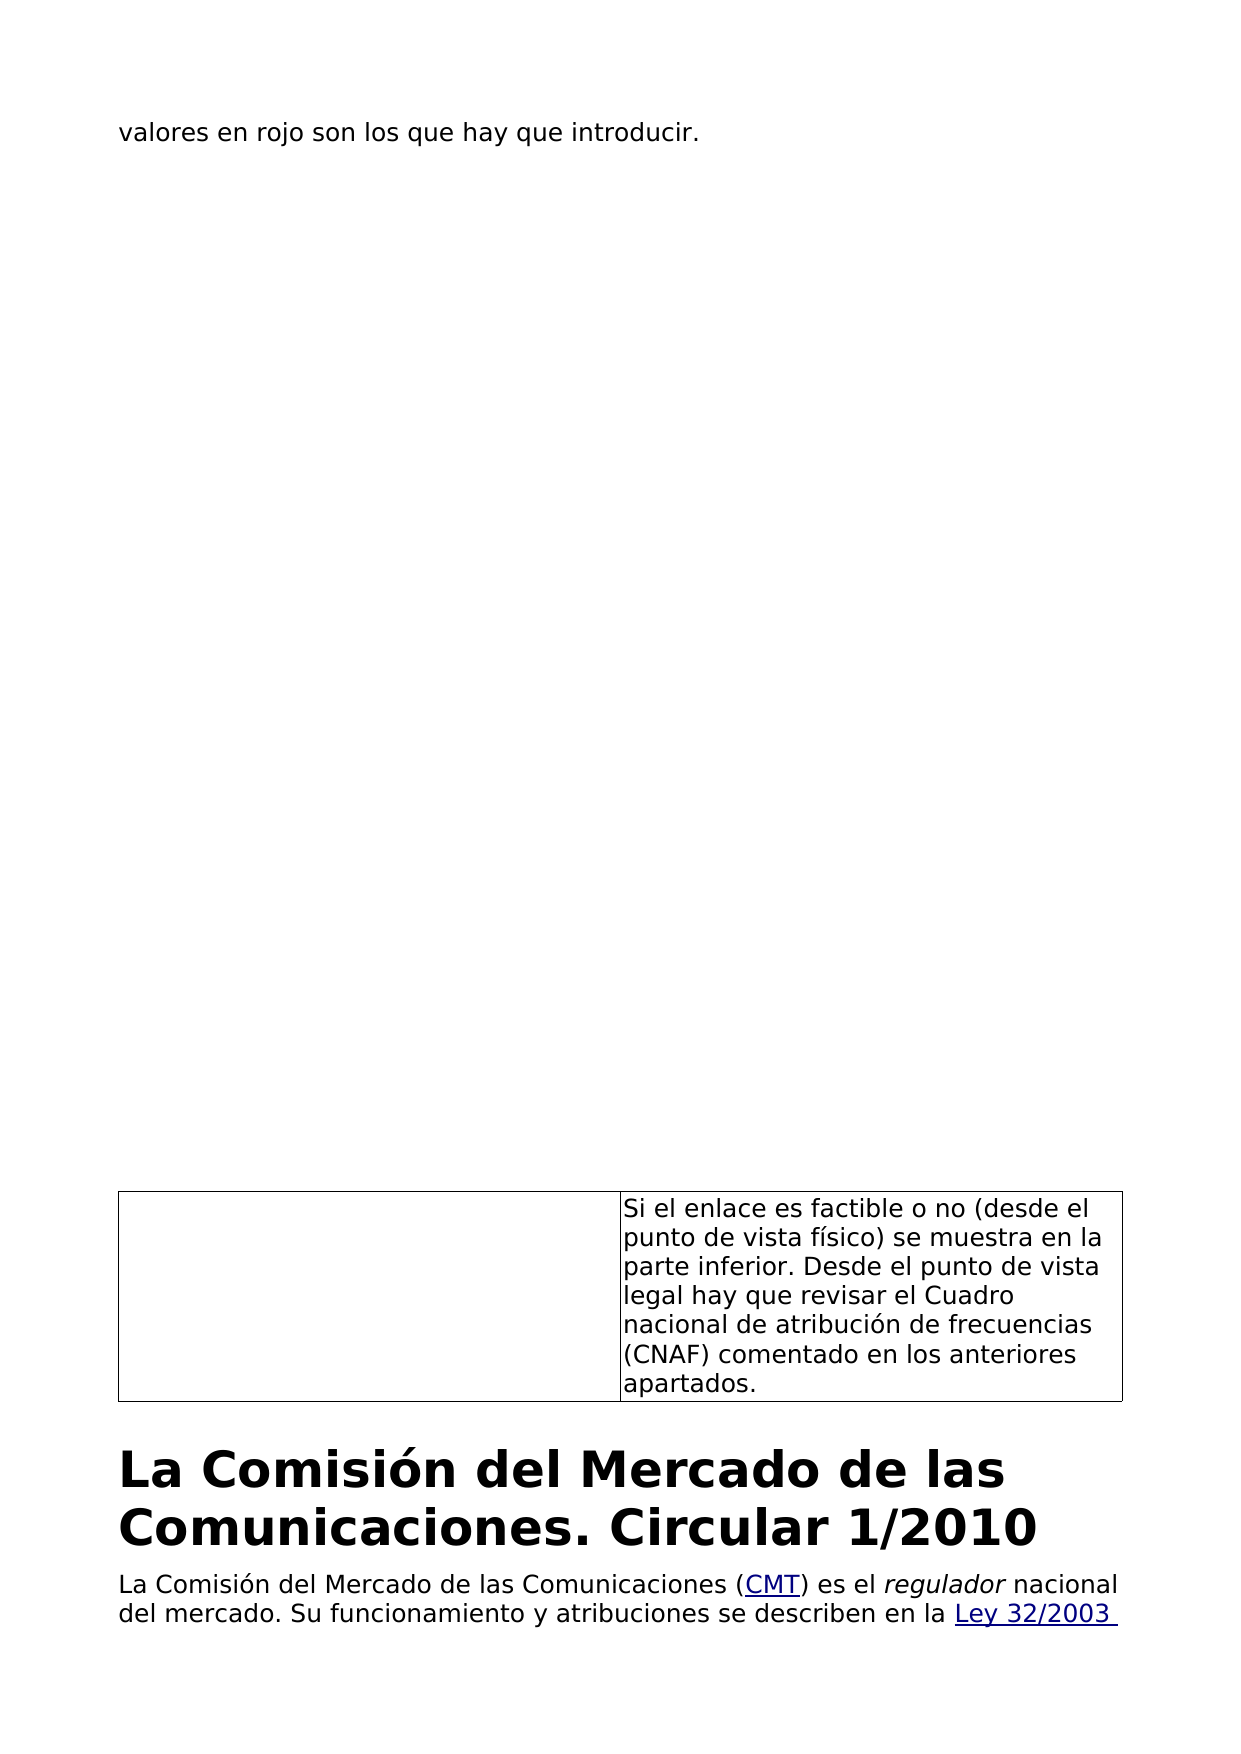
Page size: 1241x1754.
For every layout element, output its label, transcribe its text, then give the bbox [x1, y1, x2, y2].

table_header Si el enlace es factible o no (desde el punto de vista físico) se muestra en la parte inferior. Desde el punto de vista legal hay que revisar el Cuadro nacional de atribución de frecuencias (CNAF) comentado en los anteriores apartados. [621, 1192, 1122, 1401]
table_header [119, 1192, 620, 1401]
text La Comisión del Mercado de las Comunicaciones (CMT) es el regulador nacional del mercado. Su funcionamiento y atribuciones se describen en la Ley 32/2003 [118, 1570, 1122, 1628]
text valores en rojo son los que hay que introducir. [118, 118, 1122, 147]
subtitle La Comisión del Mercado de las Comunicaciones. Circular 1/2010 [118, 1441, 1122, 1557]
